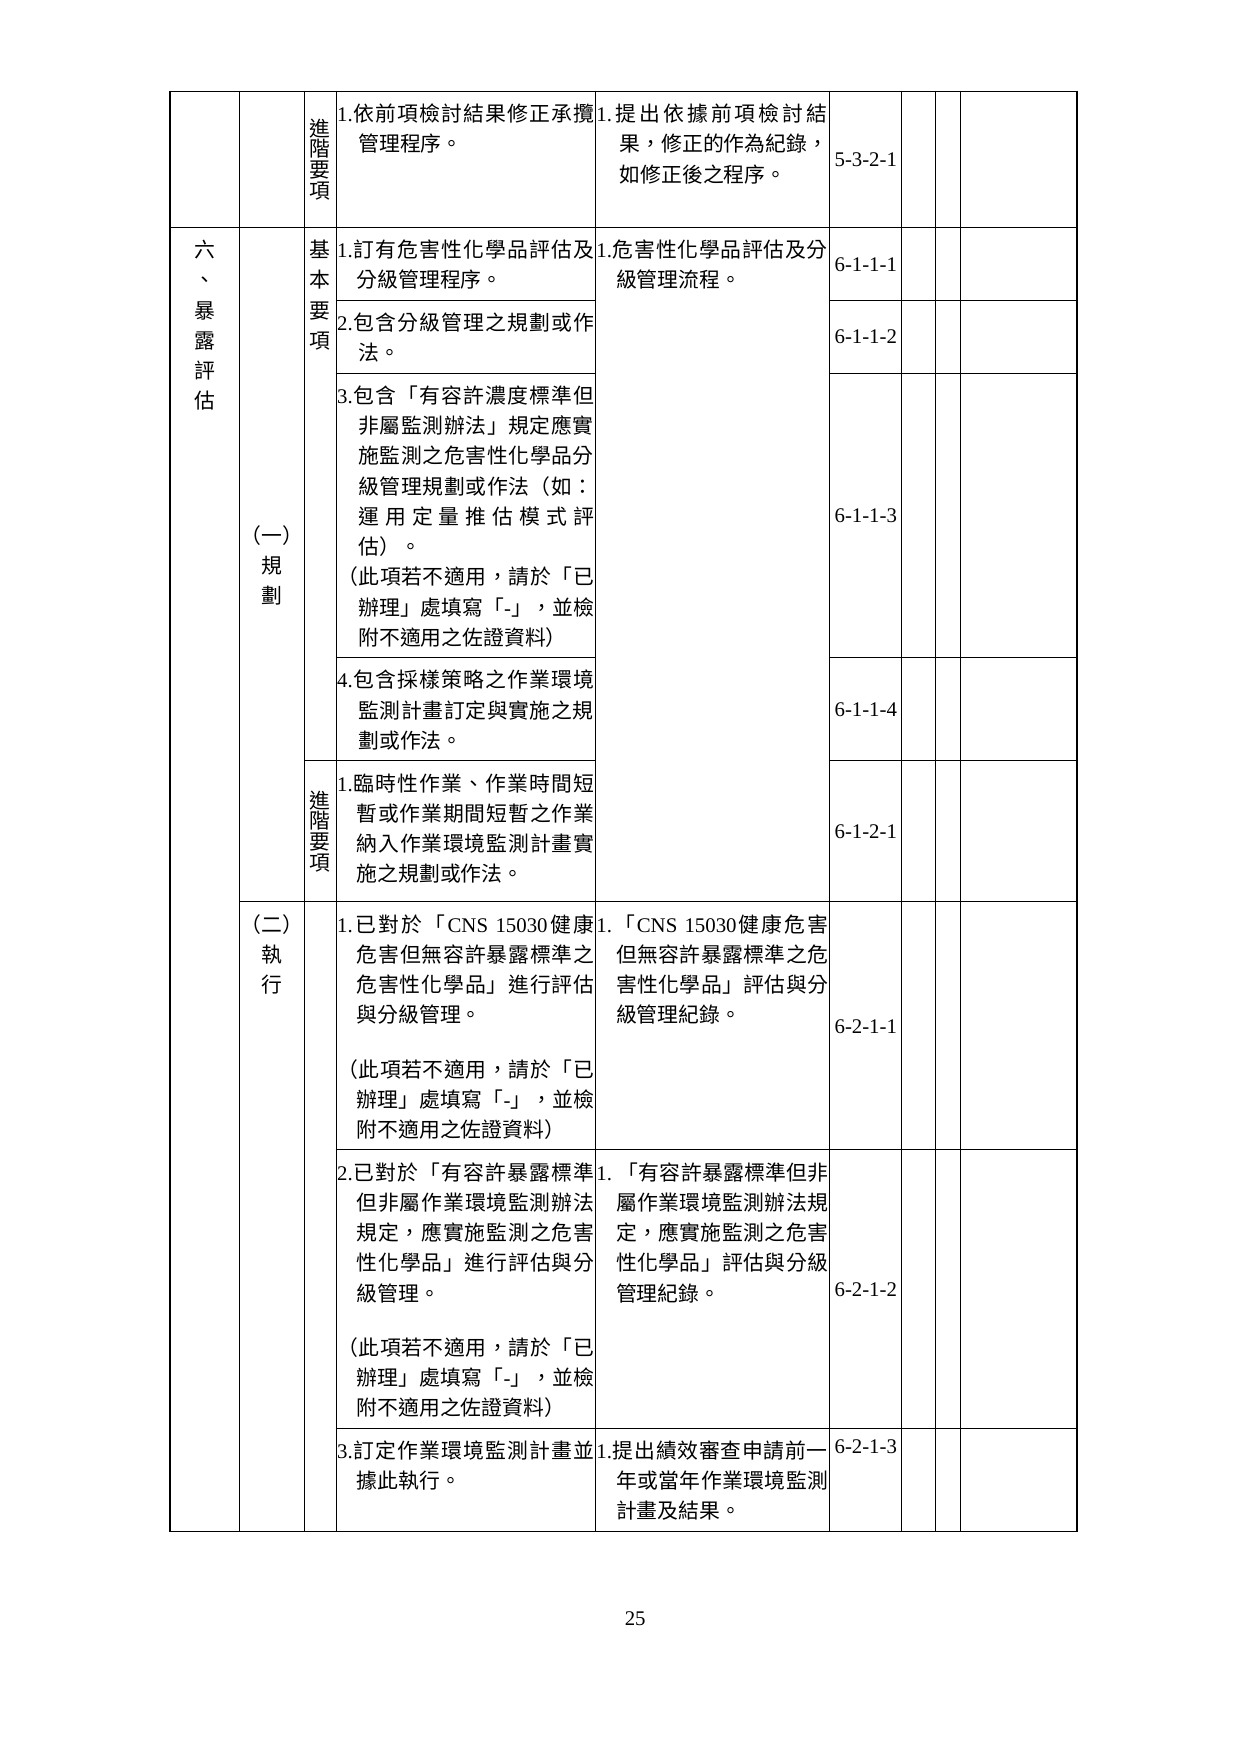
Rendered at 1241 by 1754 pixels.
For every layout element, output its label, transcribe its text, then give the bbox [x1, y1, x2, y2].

table_cell 1. 「有容許暴露標準但非屬作業環境監測辦法規定，應實施監測之危害性化學品」評估與分級管理紀錄。 [596, 1150, 829, 1427]
table_cell 1.訂有危害性化學品評估及分級管理程序。 [337, 228, 595, 299]
table_cell 進階要項 [305, 92, 336, 227]
table_cell 6-2-1-3 [830, 1429, 901, 1531]
table_cell 6-1-1-3 [830, 374, 901, 657]
table_cell [936, 374, 960, 657]
table_cell 2.已對於「有容許暴露標準但非屬作業環境監測辦法規定，應實施監測之危害性化學品」進行評估與分級管理。 （此項若不適用，請於「已辦理」處填寫「-」，並檢附不適用之佐證資料） [337, 1150, 595, 1427]
table_cell [936, 1429, 960, 1531]
table_cell 1.已對於「CNS 15030健康危害但無容許暴露標準之危害性化學品」進行評估與分級管理。 （此項若不適用，請於「已辦理」處填寫「-」，並檢附不適用之佐證資料） [337, 902, 595, 1149]
table_cell [171, 92, 239, 227]
table_cell 1.臨時性作業、作業時間短暫或作業期間短暫之作業納入作業環境監測計畫實施之規劃或作法。 [337, 761, 595, 901]
table_cell （一） 規 劃 [240, 228, 304, 901]
table_cell [902, 374, 935, 657]
table_cell [902, 228, 935, 299]
table_cell [936, 761, 960, 901]
table_cell [936, 658, 960, 760]
table_cell [936, 228, 960, 299]
table_cell [902, 92, 935, 227]
table_cell 6-1-1-2 [830, 301, 901, 372]
table_cell 6-1-1-1 [830, 228, 901, 299]
table_cell [902, 1150, 935, 1427]
table_cell [961, 761, 1076, 901]
table_cell 3.訂定作業環境監測計畫並據此執行。 [337, 1429, 595, 1531]
table_cell [902, 658, 935, 760]
table_cell 基本要項 [305, 902, 336, 1531]
table_cell [961, 301, 1076, 372]
table_cell [936, 301, 960, 372]
table_cell [961, 658, 1076, 760]
table_cell [902, 301, 935, 372]
table_cell 1.危害性化學品評估及分級管理流程。 [596, 228, 829, 901]
table_cell 進階要項 [305, 761, 336, 901]
table_cell 3.包含「有容許濃度標準但非屬監測辦法」規定應實施監測之危害性化學品分級管理規劃或作法（如：運用定量推估模式評估）。 （此項若不適用，請於「已辦理」處填寫「-」，並檢附不適用之佐證資料） [337, 374, 595, 657]
table_cell [902, 1429, 935, 1531]
table_cell 6-1-1-4 [830, 658, 901, 760]
table_cell 基本要項 [305, 228, 336, 760]
table_cell [961, 1429, 1076, 1531]
table_cell [961, 1150, 1076, 1427]
table_cell [936, 92, 960, 227]
table_cell [902, 902, 935, 1149]
table_cell [961, 92, 1076, 227]
table_cell 6-2-1-2 [830, 1150, 901, 1427]
table_cell 2.包含分級管理之規劃或作法。 [337, 301, 595, 372]
table_cell [936, 902, 960, 1149]
table_cell 6-2-1-1 [830, 902, 901, 1149]
table_cell （二） 執 行 [240, 902, 304, 1531]
table_cell [936, 1150, 960, 1427]
table_cell 1.提出績效審查申請前一年或當年作業環境監測計畫及結果。 [596, 1429, 829, 1531]
table_cell [961, 228, 1076, 299]
table_cell [240, 92, 304, 227]
table_cell 1.「CNS 15030健康危害但無容許暴露標準之危害性化學品」評估與分級管理紀錄。 [596, 902, 829, 1149]
table_cell 六 、 暴 露 評 估 [171, 228, 239, 1531]
table_cell 4.包含採樣策略之作業環境監測計畫訂定與實施之規劃或作法。 [337, 658, 595, 760]
table_cell [961, 374, 1076, 657]
table_cell 5-3-2-1 [830, 92, 901, 227]
table_cell [902, 761, 935, 901]
table_cell 1.提出依據前項檢討結果，修正的作為紀錄，如修正後之程序。 [596, 92, 829, 227]
table_cell 1.依前項檢討結果修正承攬管理程序。 [337, 92, 595, 227]
table_cell [961, 902, 1076, 1149]
table_cell 6-1-2-1 [830, 761, 901, 901]
